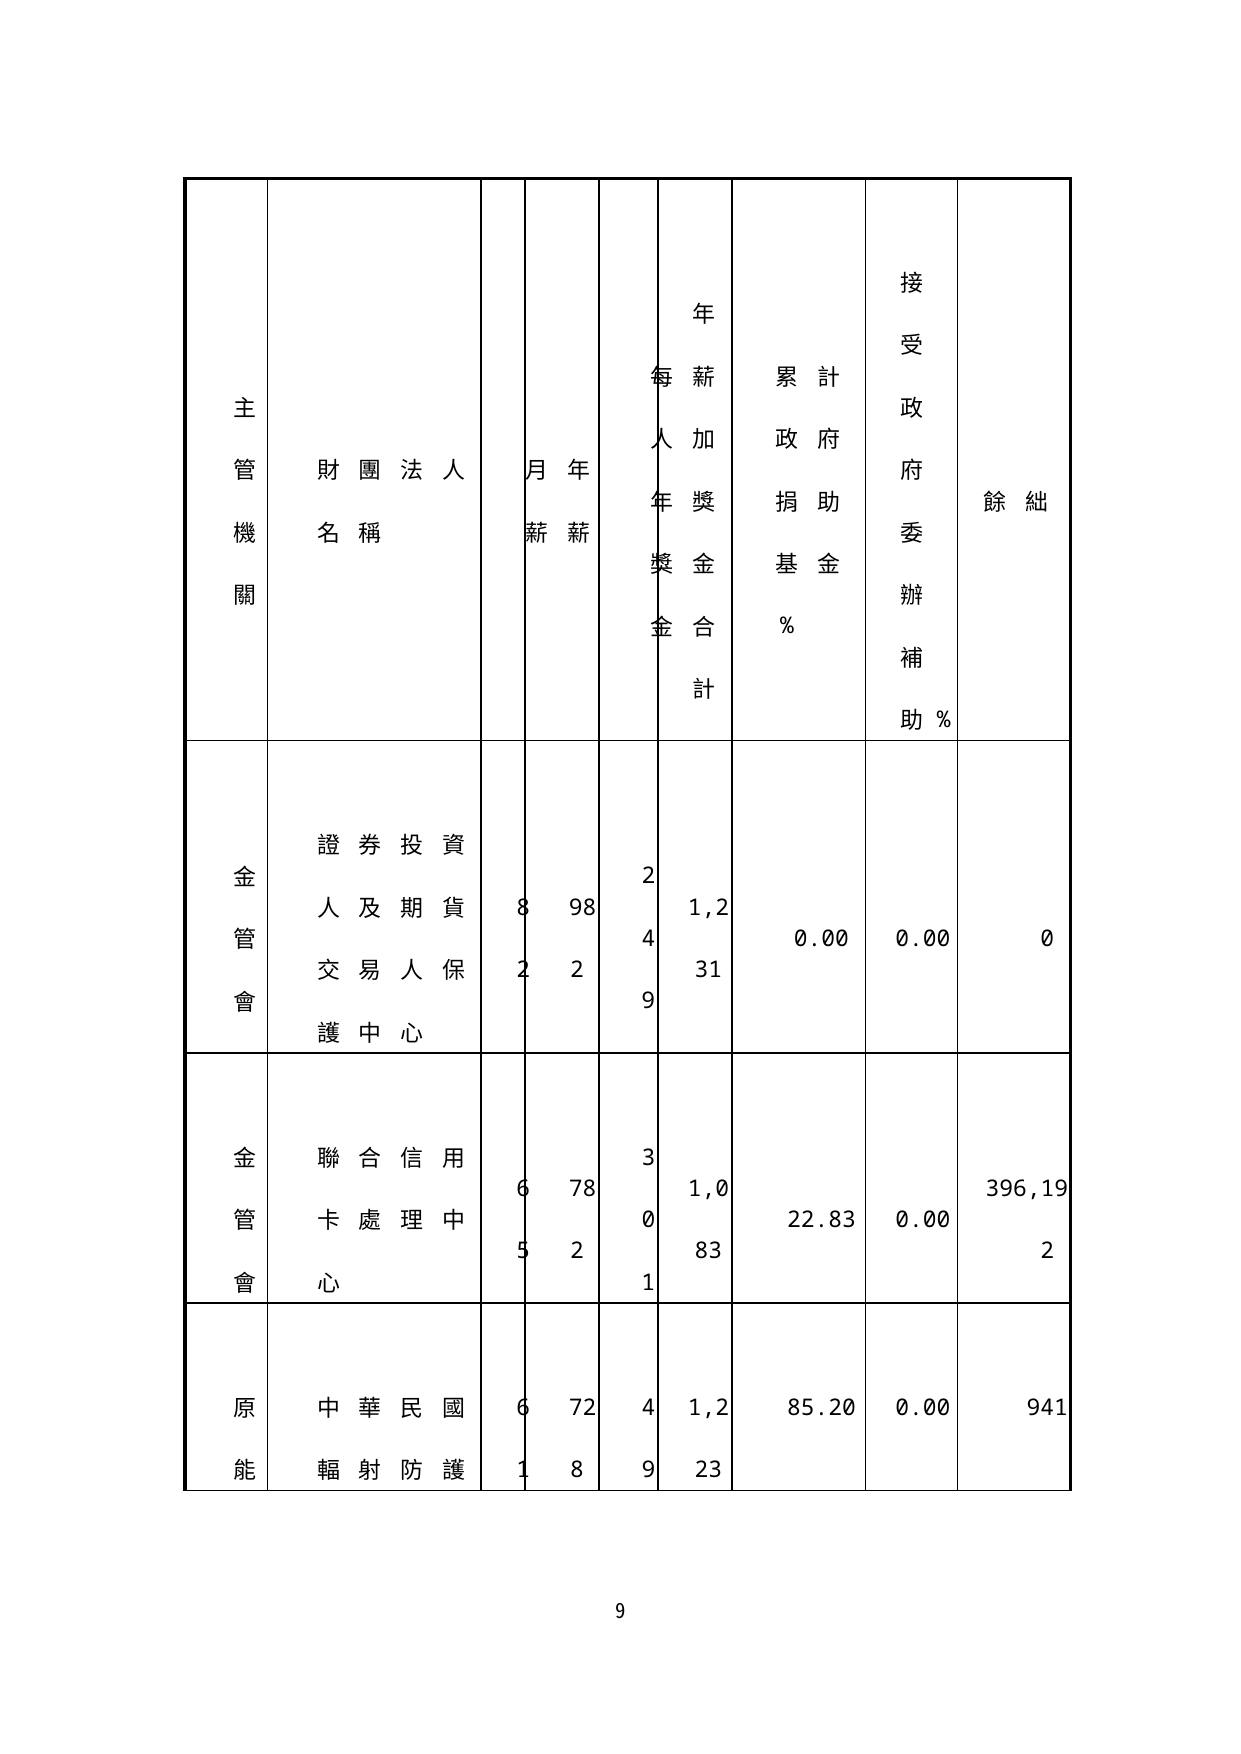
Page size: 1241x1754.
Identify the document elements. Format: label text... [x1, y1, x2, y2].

table_header 餘絀 [958, 180, 1069, 740]
table_header 年薪 [526, 180, 598, 740]
table_cell 22.83 [733, 1054, 865, 1302]
table_cell 0.00 [866, 1304, 957, 1490]
table_cell 聯合信用卡處理中心 [268, 1054, 480, 1302]
table_header 月薪 [482, 180, 524, 740]
table_header 主管 機關 [187, 180, 267, 740]
table_cell 61 [519, 1400, 524, 1413]
table_cell 85.20 [733, 1304, 865, 1490]
table_cell 61 [482, 1304, 524, 1490]
table_cell 728 [526, 1304, 598, 1490]
table_cell 金管會 [187, 1054, 267, 1302]
table_cell 49 [600, 1304, 657, 1490]
table_header 年薪加獎金合計 [659, 180, 731, 740]
table_header 累計政府捐助基金% [733, 180, 865, 740]
table_cell 1,083 [659, 1054, 731, 1302]
table_cell 金管會 [187, 741, 267, 1052]
table_cell 1,223 [659, 1304, 731, 1490]
table_cell 中華民國輻射防護 [268, 1304, 480, 1490]
table_cell 1,231 [659, 741, 731, 1052]
table_cell 65 [482, 1054, 524, 1302]
table_cell 0.00 [866, 1054, 957, 1302]
table_cell 396,192 [958, 1054, 1069, 1302]
table_cell 249 [600, 741, 657, 1052]
table_cell 982 [526, 741, 598, 1052]
table_cell 0.00 [733, 741, 865, 1052]
table_header 每人年獎金 [600, 180, 657, 740]
table_cell 原能 [187, 1304, 267, 1490]
table_cell 941 [958, 1304, 1069, 1490]
table_cell 證券投資人及期貨交易人保護中心 [268, 741, 480, 1052]
table_cell 0.00 [866, 741, 957, 1052]
table_cell 782 [526, 1054, 598, 1302]
table_cell 0 [958, 741, 1069, 1052]
table_cell 301 [600, 1054, 657, 1302]
table_header 接受政府委辦補助% [866, 180, 957, 740]
table_header 財團法人名稱 [268, 180, 480, 740]
table_cell 82 [482, 741, 524, 1052]
